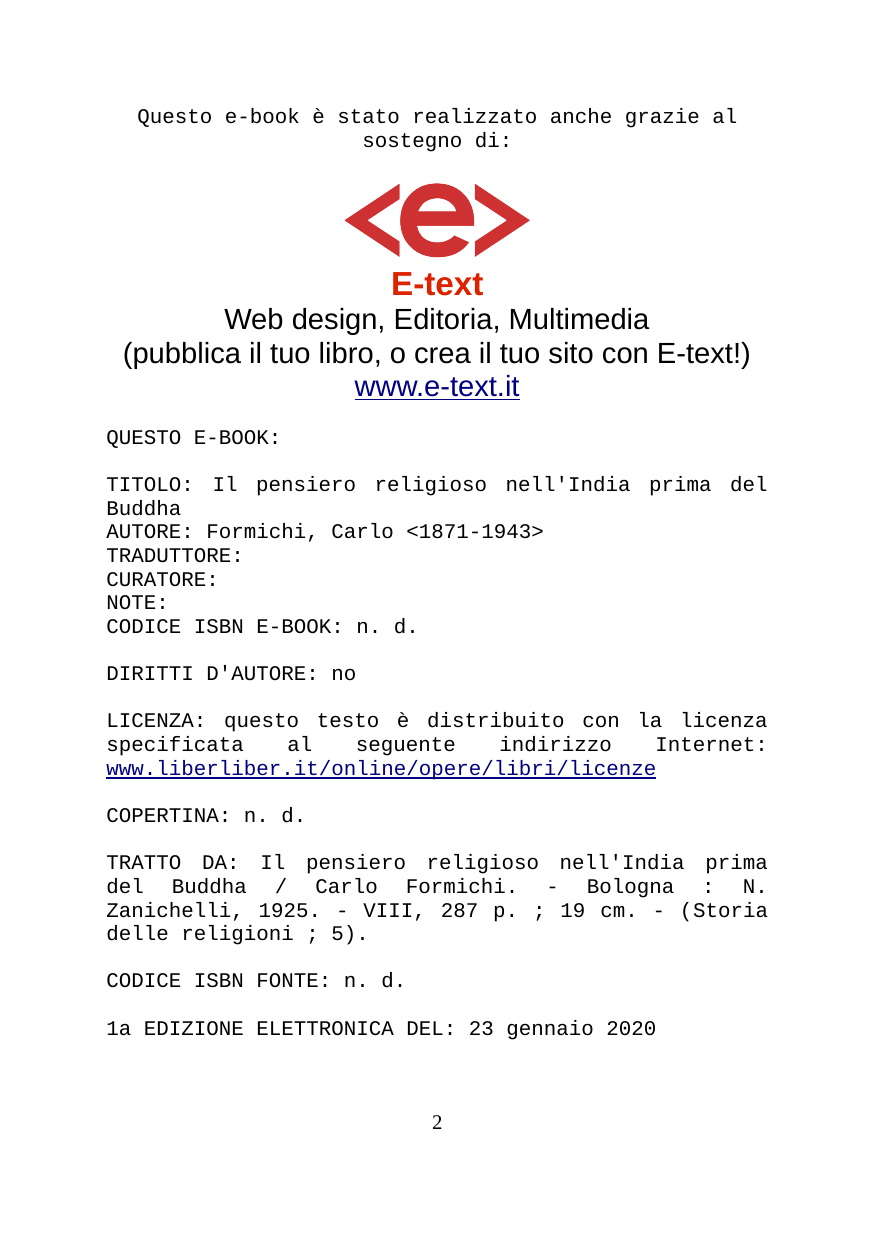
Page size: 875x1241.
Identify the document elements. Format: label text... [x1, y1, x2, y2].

text QUESTO E-BOOK: [106, 427, 768, 450]
text DIRITTI D'AUTORE: no [106, 663, 768, 687]
text TRATTO DA: Il pensiero religioso nell'India prima del Buddha / Carlo Formichi. - Bologna : N. Zanichelli, 1925. - VIII, 287 p. ; 19 cm. - (Storia delle religioni ; 5). [106, 852, 768, 947]
text Questo e-book è stato realizzato anche grazie al sostegno di: [106, 106, 768, 153]
text CODICE ISBN E-BOOK: n. d. [106, 616, 768, 639]
text E-text [106, 264, 768, 302]
text www.e-text.it [106, 369, 768, 403]
text NOTE: [106, 592, 768, 616]
text COPERTINA: n. d. [106, 805, 768, 829]
picture [343, 183, 531, 258]
text AUTORE: Formichi, Carlo <1871-1943> [106, 521, 768, 545]
text (pubblica il tuo libro, o crea il tuo sito con E-text!) [106, 336, 768, 369]
text CURATORE: [106, 568, 768, 592]
text TITOLO: Il pensiero religioso nell'India prima del Buddha [106, 474, 768, 521]
text Web design, Editoria, Multimedia [106, 302, 768, 336]
text 1a EDIZIONE ELETTRONICA DEL: 23 gennaio 2020 [106, 1018, 768, 1041]
text LICENZA: questo testo è distribuito con la licenza specificata al seguente indirizzo Internet: www.liberliber.it/online/opere/libri/licenze [106, 710, 768, 781]
text TRADUTTORE: [106, 545, 768, 568]
text CODICE ISBN FONTE: n. d. [106, 971, 768, 994]
